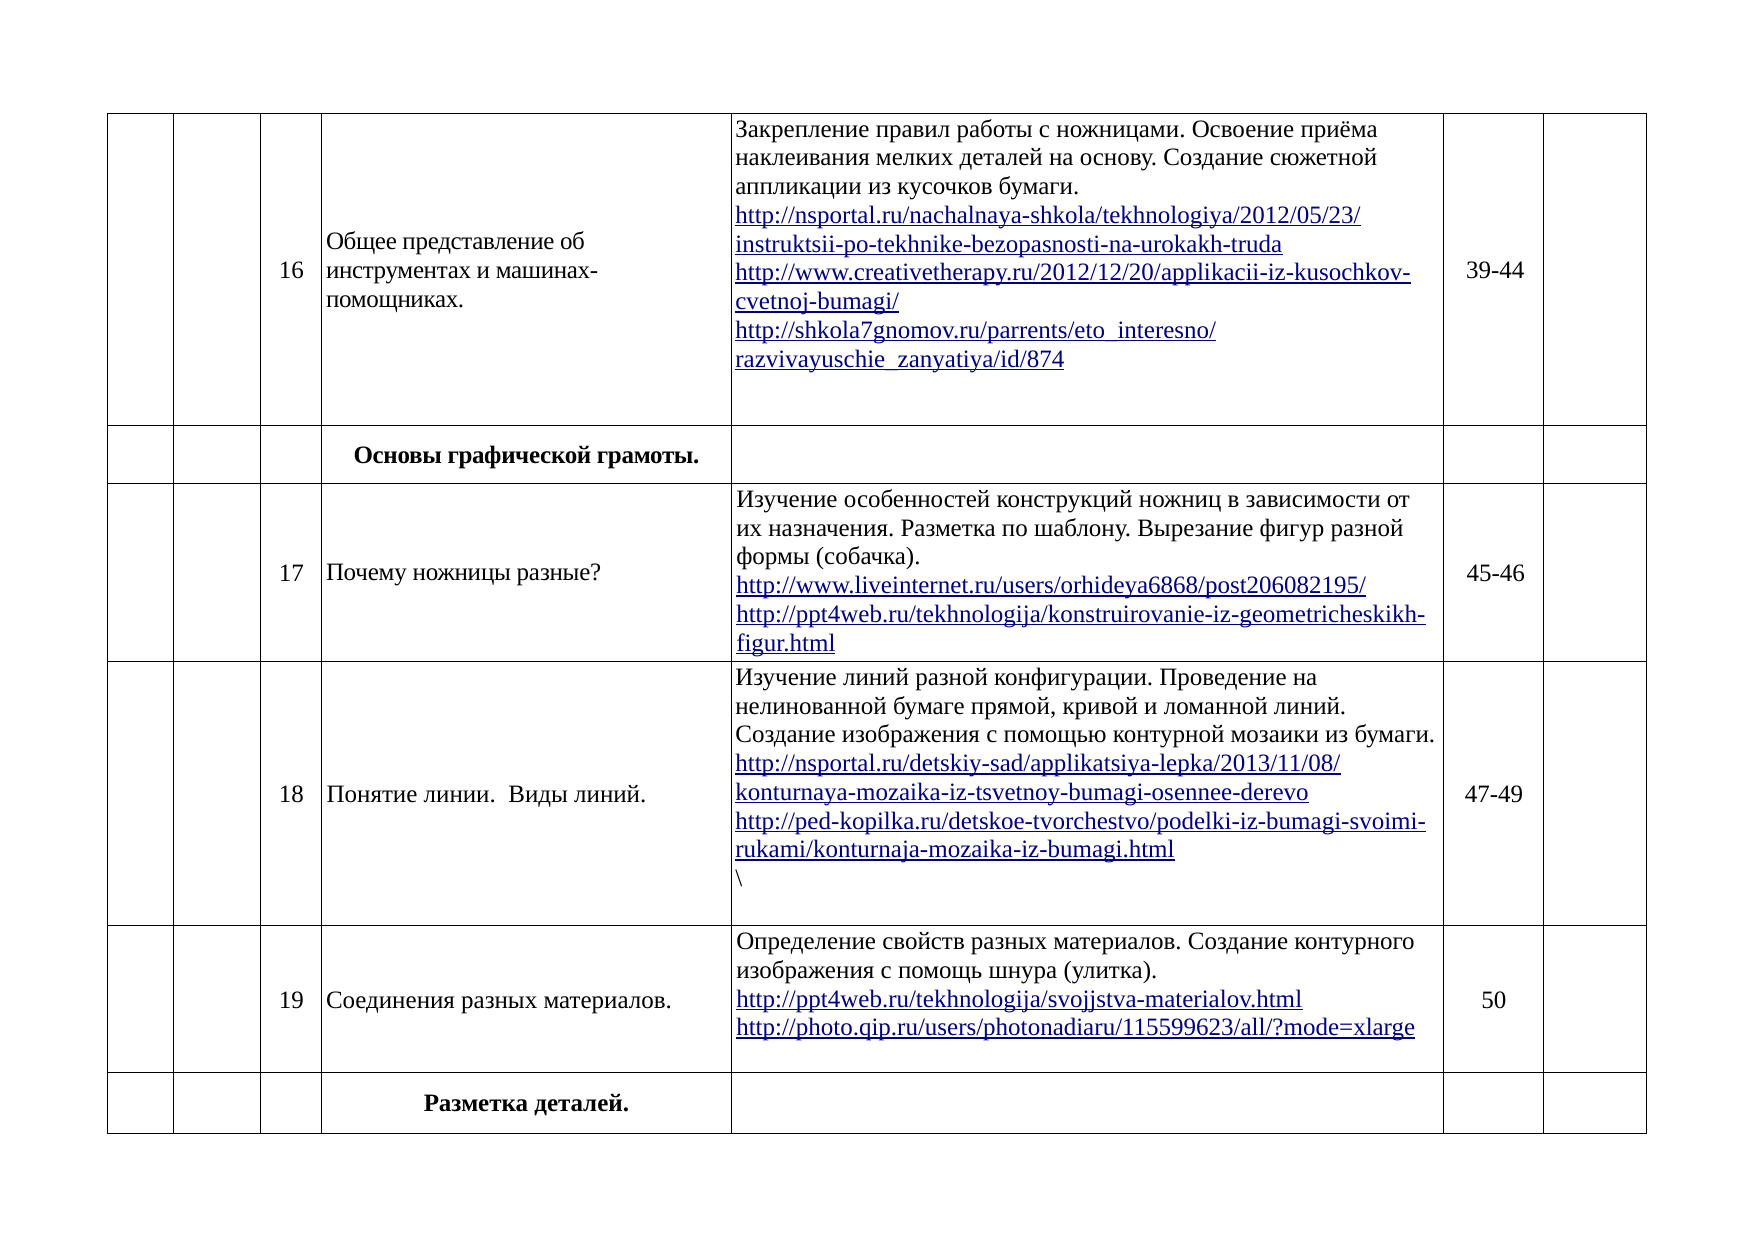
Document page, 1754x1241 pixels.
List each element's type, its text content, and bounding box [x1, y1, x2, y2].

table_cell [108, 1073, 173, 1133]
table_cell Соединения разных материалов. [322, 926, 731, 1072]
table_cell 45-46 [1444, 484, 1543, 661]
table_cell 17 [261, 484, 321, 661]
table_cell [1544, 662, 1646, 925]
table_cell 16 [261, 114, 321, 425]
table_cell [108, 114, 173, 425]
table_cell [1544, 426, 1646, 483]
table_cell Почему ножницы разные? [322, 484, 731, 661]
table_cell [732, 1073, 1443, 1133]
table_cell [261, 426, 321, 483]
table_cell [174, 426, 260, 483]
table_cell [174, 114, 260, 425]
table_cell [108, 926, 173, 1072]
table_cell [1544, 484, 1646, 661]
table_cell [174, 1073, 260, 1133]
table_cell Общее представление об инструментах и машинах-помощниках. [322, 114, 731, 425]
table_cell 19 [261, 926, 321, 1072]
table_cell Понятие линии. Виды линий. [322, 662, 731, 925]
table_cell [174, 926, 260, 1072]
table_cell [1444, 1073, 1543, 1133]
table_cell [732, 426, 1443, 483]
table_cell 18 [261, 662, 321, 925]
table_cell [1544, 114, 1646, 425]
table_cell [261, 1073, 321, 1133]
table_cell [1544, 926, 1646, 1072]
table_cell [108, 484, 173, 661]
table_cell 50 [1444, 926, 1543, 1072]
table_cell 39-44 [1444, 114, 1543, 425]
table_cell [1544, 1073, 1646, 1133]
table_cell [174, 662, 260, 925]
table_cell [108, 662, 173, 925]
table_cell [174, 484, 260, 661]
table_cell Основы графической грамоты. [322, 426, 731, 483]
table_cell 47-49 [1444, 662, 1543, 925]
table_cell Разметка деталей. [322, 1073, 731, 1133]
table_cell [108, 426, 173, 483]
table_cell [1444, 426, 1543, 483]
